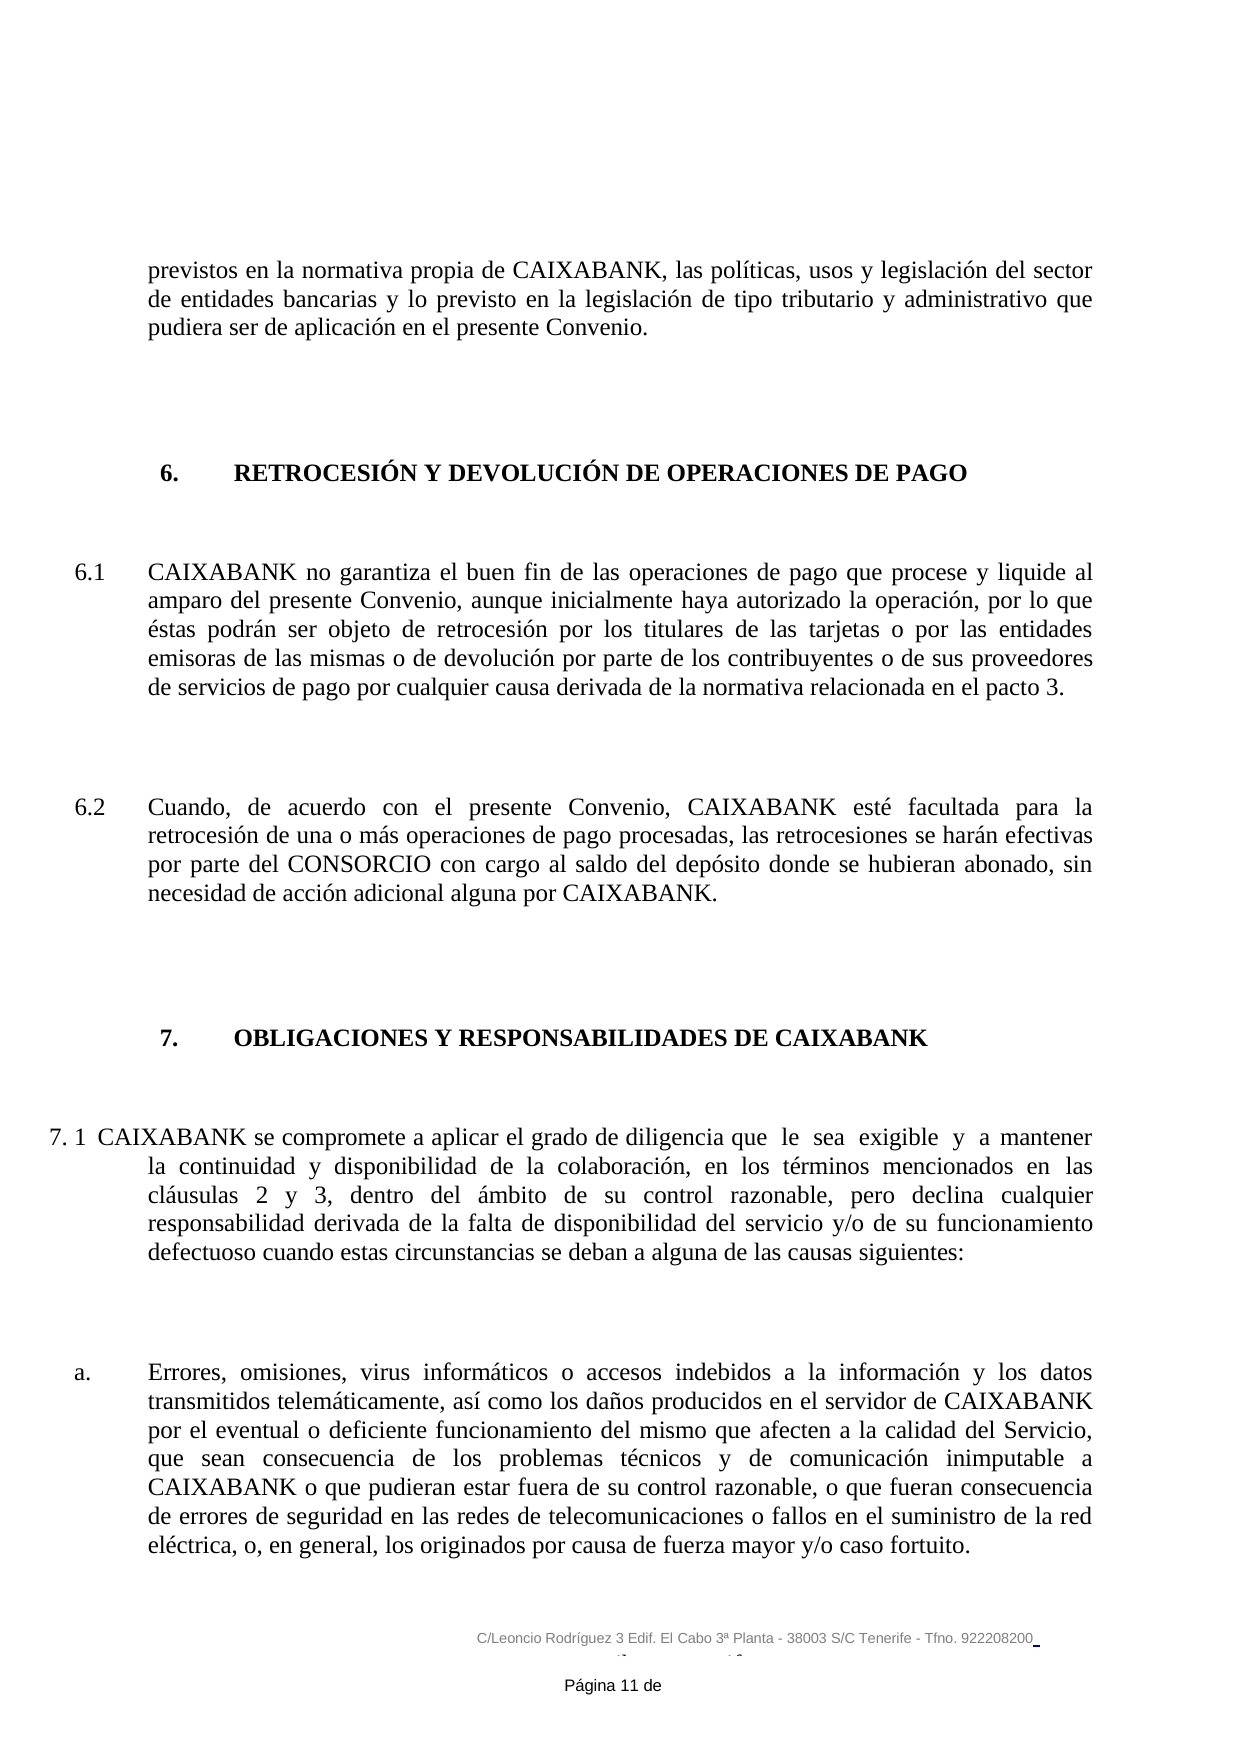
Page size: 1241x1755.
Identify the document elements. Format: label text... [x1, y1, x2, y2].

list Cuando, de acuerdo con el presente Convenio, CAIXABANK esté facultada para la retrocesión de una o más operaciones de pago procesadas, las retrocesiones se harán efectivas por parte del CONSORCIO con cargo al saldo del depósito donde se hubieran abonado, sin necesidad de acción adicional alguna por CAIXABANK. [74, 792, 1093, 907]
text previstos en la normativa propia de CAIXABANK, las políticas, usos y legislación del sector de entidades bancarias y lo previsto en la legislación de tipo tributario y administrativo que pudiera ser de aplicación en el presente Convenio. [148, 255, 1093, 341]
subtitle OBLIGACIONES Y RESPONSABILIDADES DE CAIXABANK [159, 1023, 1105, 1052]
subtitle RETROCESIÓN Y DEVOLUCIÓN DE OPERACIONES DE PAGO [160, 458, 1105, 486]
list 1 CAIXABANK se compromete a aplicar el grado de diligencia que le sea exigible y a mantener la continuidad y disponibilidad de la colaboración, en los términos mencionados en las cláusulas 2 y 3, dentro del ámbito de su control razonable, pero declina cualquier responsabilidad derivada de la falta de disponibilidad del servicio y/o de su funcionamiento defectuoso cuando estas circunstancias se deban a alguna de las causas siguientes: [49, 1122, 1093, 1266]
list CAIXABANK no garantiza el buen fin de las operaciones de pago que procese y liquide al amparo del presente Convenio, aunque inicialmente haya autorizado la operación, por lo que éstas podrán ser objeto de retrocesión por los titulares de las tarjetas o por las entidades emisoras de las mismas o de devolución por parte de los contribuyentes o de sus proveedores de servicios de pago por cualquier causa derivada de la normativa relacionada en el pacto 3. [74, 557, 1093, 701]
list Errores, omisiones, virus informáticos o accesos indebidos a la información y los datos transmitidos telemáticamente, así como los daños producidos en el servidor de CAIXABANK por el eventual o deficiente funcionamiento del mismo que afecten a la calidad del Servicio, que sean consecuencia de los problemas técnicos y de comunicación inimputable a CAIXABANK o que pudieran estar fuera de su control razonable, o que fueran consecuencia de errores de seguridad en las redes de telecomunicaciones o fallos en el suministro de la red eléctrica, o, en general, los originados por causa de fuerza mayor y/o caso fortuito. [74, 1357, 1093, 1558]
